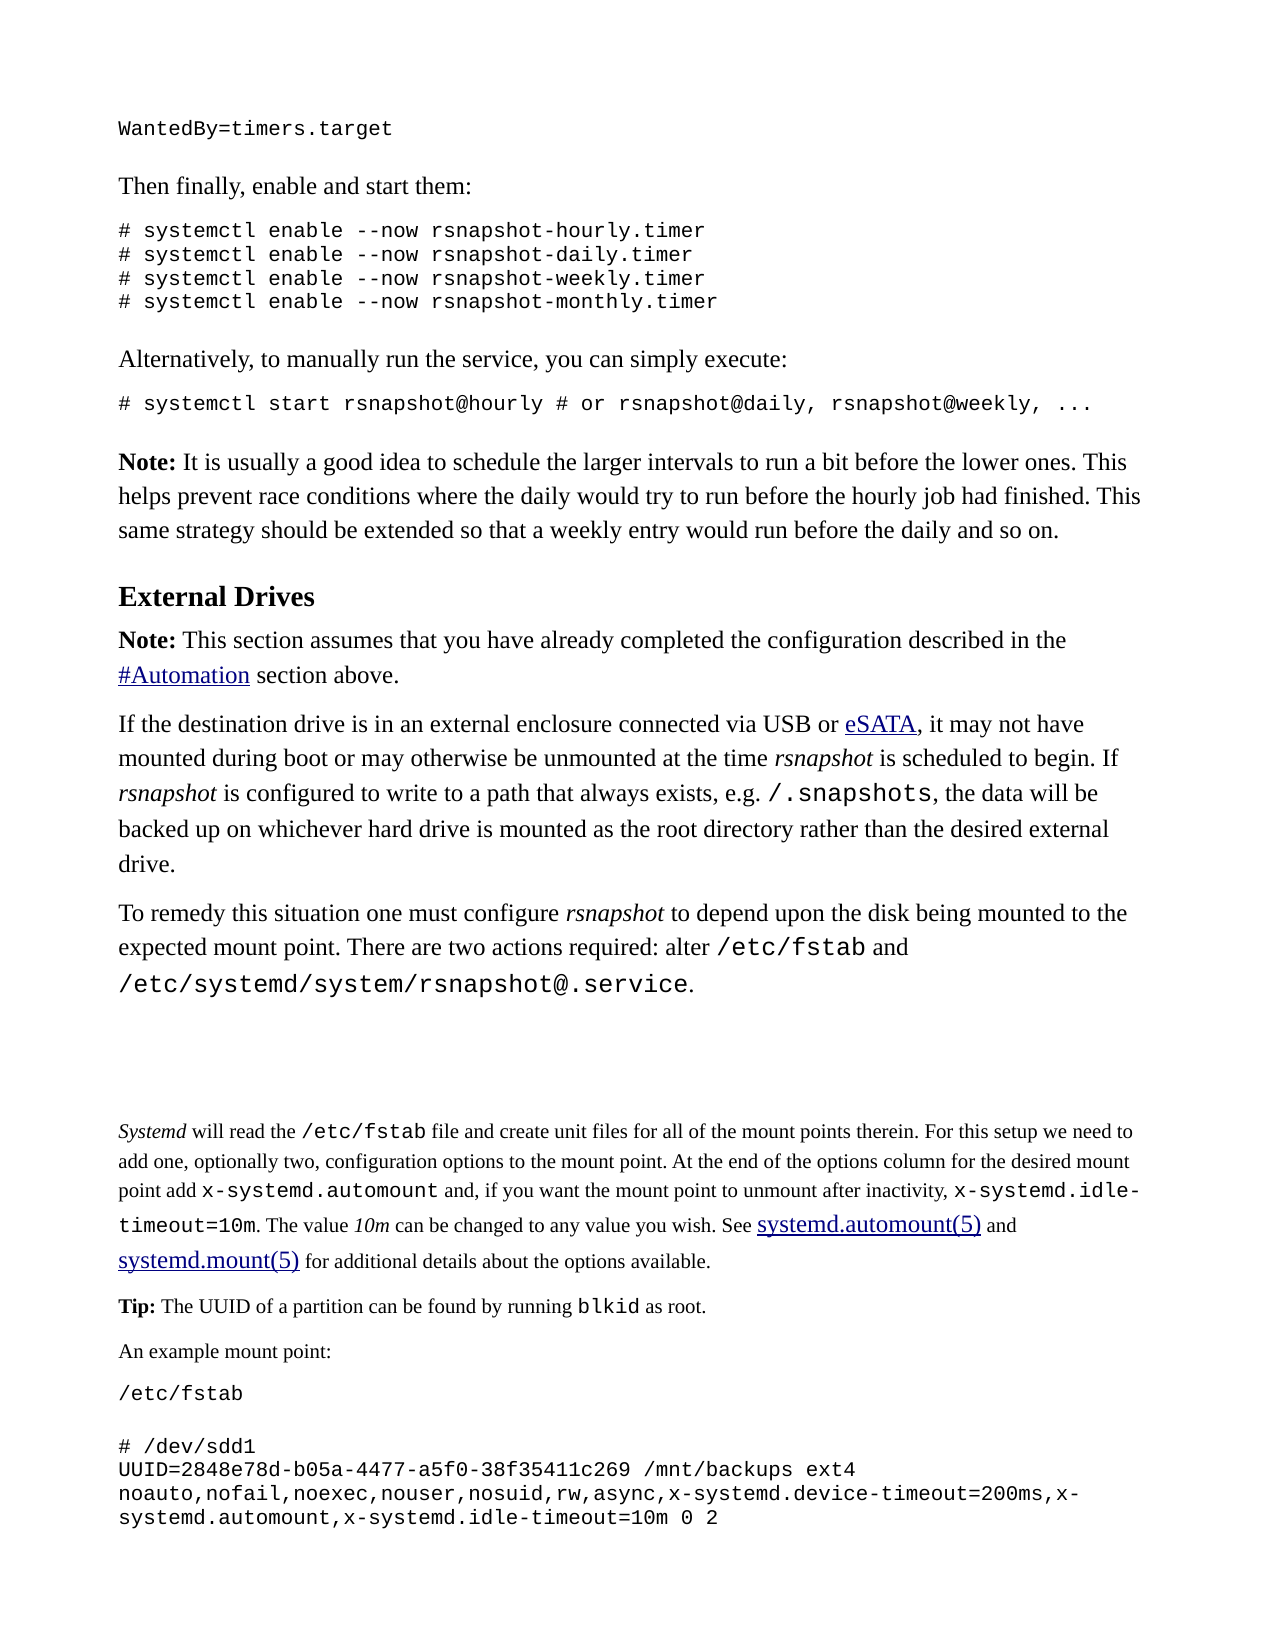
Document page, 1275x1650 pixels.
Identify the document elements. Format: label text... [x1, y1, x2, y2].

text Note: This section assumes that you have already completed the configuration described in the #Automation section above. [118, 625, 1157, 688]
text Then finally, enable and start them: [118, 171, 1157, 200]
text Note: It is usually a good idea to schedule the larger intervals to run a bit before the lower ones. This helps prevent race conditions where the daily would try to run before the hourly job had finished. This same strategy should be extended so that a weekly entry would run before the daily and so on. [118, 447, 1157, 544]
subtitle External Drives [118, 579, 1157, 613]
text # /dev/sdd1 [118, 1436, 1157, 1459]
text # systemctl enable --now rsnapshot-daily.timer [118, 244, 1157, 268]
text If the destination drive is in an external enclosure connected via USB or eSATA, it may not have mounted during boot or may otherwise be unmounted at the time rsnapshot is scheduled to begin. If rsnapshot is configured to write to a path that always exists, e.g. /.snapshots, the data will be backed up on whichever hard drive is mounted as the root directory rather than the desired external drive. [118, 709, 1157, 877]
text Systemd will read the /etc/fstab file and create unit files for all of the mount points therein. For this setup we need to add one, optionally two, configuration options to the mount point. At the end of the options column for the desired mount point add x-systemd.automount and, if you want the mount point to unmount after inactivity, x-systemd.idle-timeout=10m. The value 10m can be changed to any value you wish. See systemd.automount(5) and systemd.mount(5) for additional details about the options available. [118, 1118, 1157, 1273]
text WantedBy=timers.target [118, 118, 1157, 142]
text Alternatively, to manually run the service, you can simply execute: [118, 344, 1157, 373]
text An example mount point: [118, 1339, 1157, 1363]
text # systemctl enable --now rsnapshot-hourly.timer [118, 220, 1157, 244]
text # systemctl start rsnapshot@hourly # or rsnapshot@daily, rsnapshot@weekly, ... [118, 393, 1157, 417]
text To remedy this situation one must configure rsnapshot to depend upon the disk being mounted to the expected mount point. There are two actions required: alter /etc/fstab and /etc/systemd/system/rsnapshot@.service. [118, 898, 1157, 1000]
text # systemctl enable --now rsnapshot-weekly.timer [118, 268, 1157, 291]
text /etc/fstab [118, 1383, 1157, 1406]
text UUID=2848e78d-b05a-4477-a5f0-38f35411c269 /mnt/backups ext4 noauto,nofail,noexec,nouser,nosuid,rw,async,x-systemd.device-timeout=200ms,x-systemd.automount,x-systemd.idle-timeout=10m 0 2 [118, 1459, 1157, 1530]
text # systemctl enable --now rsnapshot-monthly.timer [118, 291, 1157, 315]
text Tip: The UUID of a partition can be found by running blkid as root. [118, 1294, 1157, 1319]
